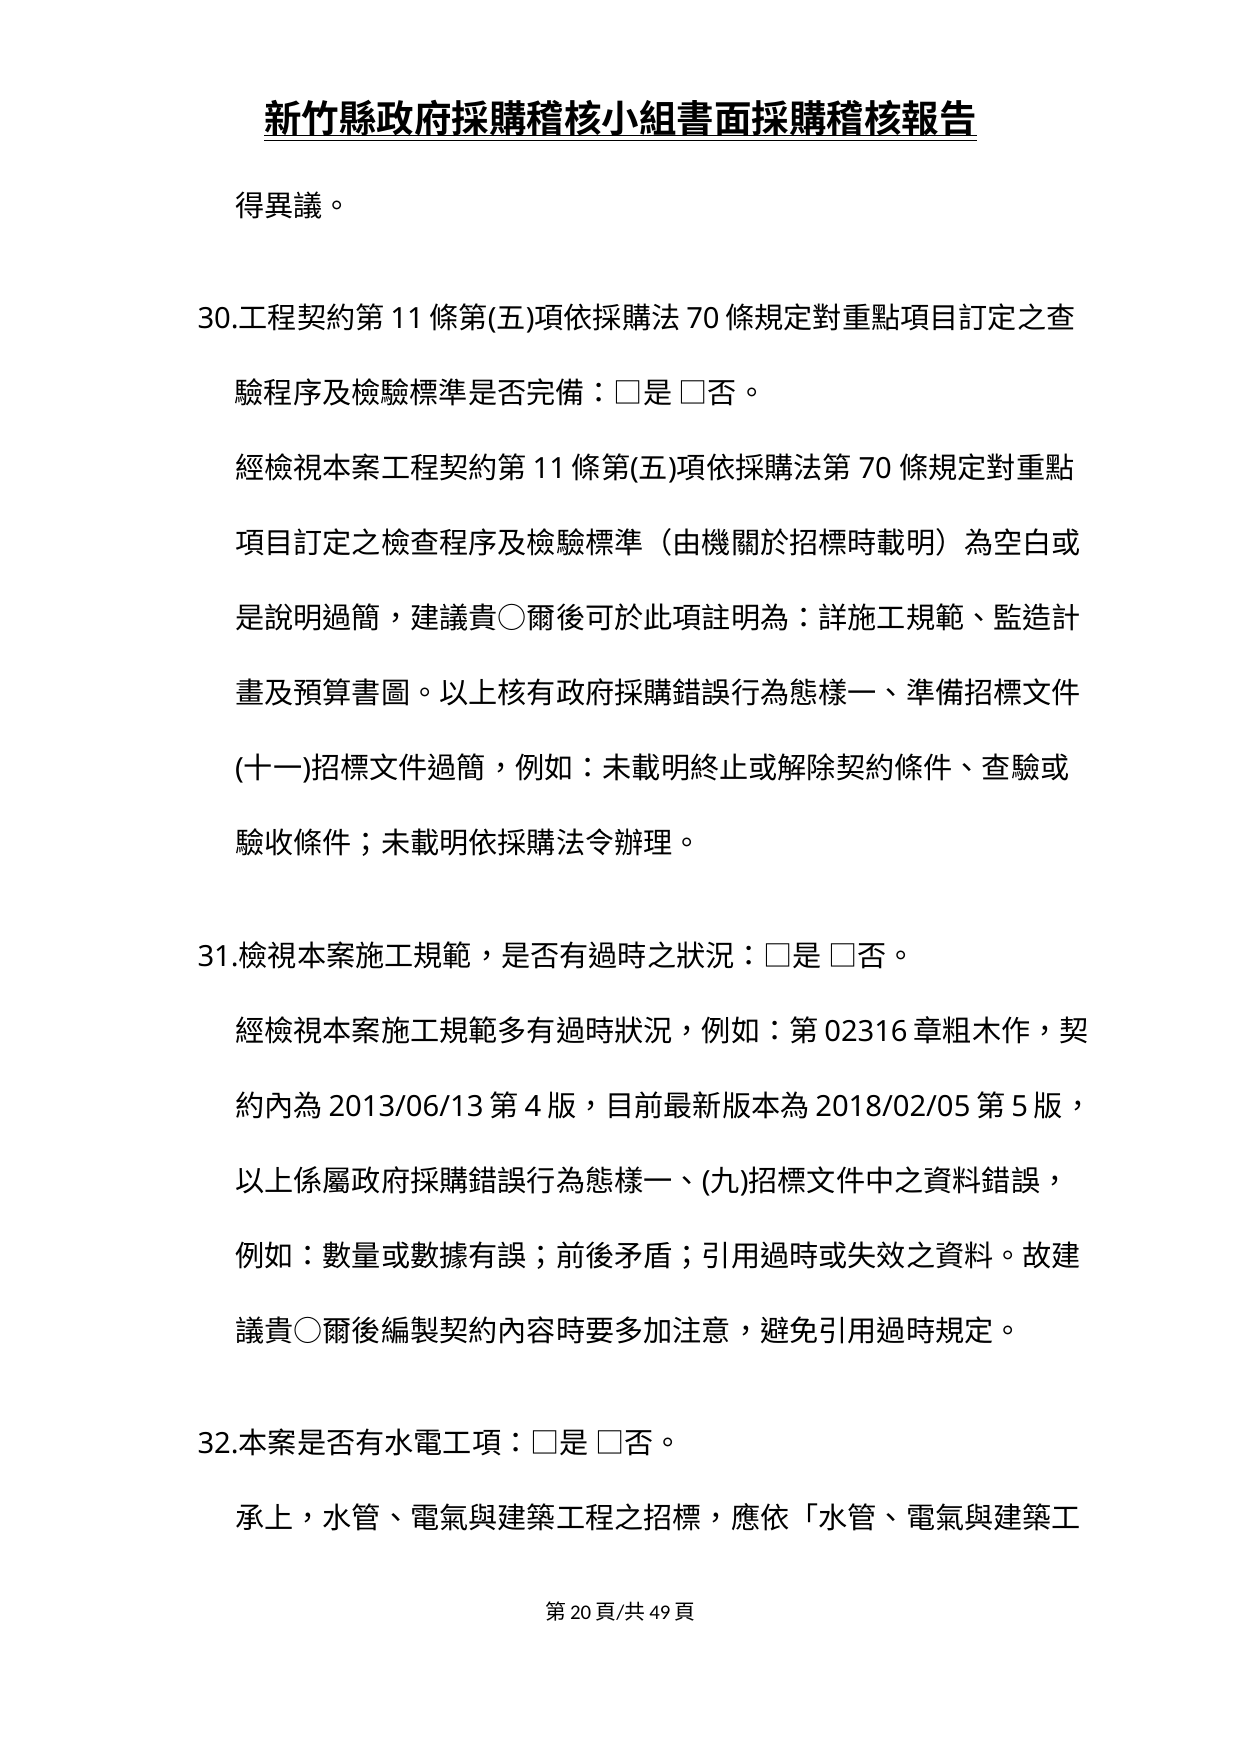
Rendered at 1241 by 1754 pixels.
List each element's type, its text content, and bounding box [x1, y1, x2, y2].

list 檢視本案施工規範，是否有過時之狀況：□是 □否。 [197, 910, 1092, 985]
list 工程契約第11條第(五)項依採購法70條規定對重點項目訂定之查驗程序及檢驗標準是否完備：□是 □否。 [197, 272, 1092, 422]
list 經檢視本案工程契約第11條第(五)項依採購法第 70 條規定對重點項目訂定之檢查程序及檢驗標準（由機關於招標時載明）為空白或是說明過簡，建議貴○爾後可於此項註明為：詳施工規範、監造計畫及預算書圖。以上核有政府採購錯誤行為態樣一、準備招標文件(十一)招標文件過簡，例如：未載明終止或解除契約條件、查驗或驗收條件；未載明依採購法令辦理。 [235, 422, 1092, 872]
list 依採購法第74條：「廠商與機關間關於招標、審標、決標之爭議，得依本章規定提出異議及申訴。」本條87年5月27日立法理由：一、參酌「政府採購協定」第二十條之規定，創立異議及申訴制度，俾供廠商利用，以維其權益。政府採購行為一向被認定係私經濟行為，廠商與機關之間如有爭議，本應循民事程序解決，惟因廠商於招標、審標、決標階段，與機關並無契約關係，難有可供提起訴訟之訴因，故為增加廠商之救濟與保護，並兼顧政府採購之時效性需求，爰參酌「政府採購協定」第二十條之規定，訂定異議及申訴程序。再依91年2月6日第74條立法理由：一、政府採購行為一向被認定為「私經濟行為」，故已有契約關係之履約或驗收爭議應循民事爭訟途徑解決，使救濟制度單純化；且本法設有調解制度，已足可提供救濟管道。本條原規定履約或驗收之私法爭議，得由得標廠商自由選擇適用申訴程序或仲裁、起訴，將造成救濟體系積極衝突，實有不宜。爰予刪除。二、關於履約或驗收爭議得提出異議、申訴規定及第八十三條視同調解方案規定既經刪除，本條但書已無實益。爰移列於第八十五條之一第一項規範之。爰請貴○爾後將「不得異議」用語字樣修改，以避免構成政府採購錯誤行為態樣，一、準備招標文件（四）違反法規規定，例如：對於機關之決定不得異議。 [235, 160, 1092, 235]
list 經檢視本案施工規範多有過時狀況，例如：第02316章粗木作，契約內為2013/06/13第4版，目前最新版本為2018/02/05第5版，以上係屬政府採購錯誤行為態樣一、(九)招標文件中之資料錯誤，例如：數量或數據有誤；前後矛盾；引用過時或失效之資料。故建議貴○爾後編製契約內容時要多加注意，避免引用過時規定。 [235, 985, 1092, 1360]
list 承上，水管、電氣與建築工程之招標，應依「水管、電氣與建築工 [235, 1472, 1092, 1547]
list 本案是否有水電工項：□是 □否。 [197, 1397, 1092, 1472]
